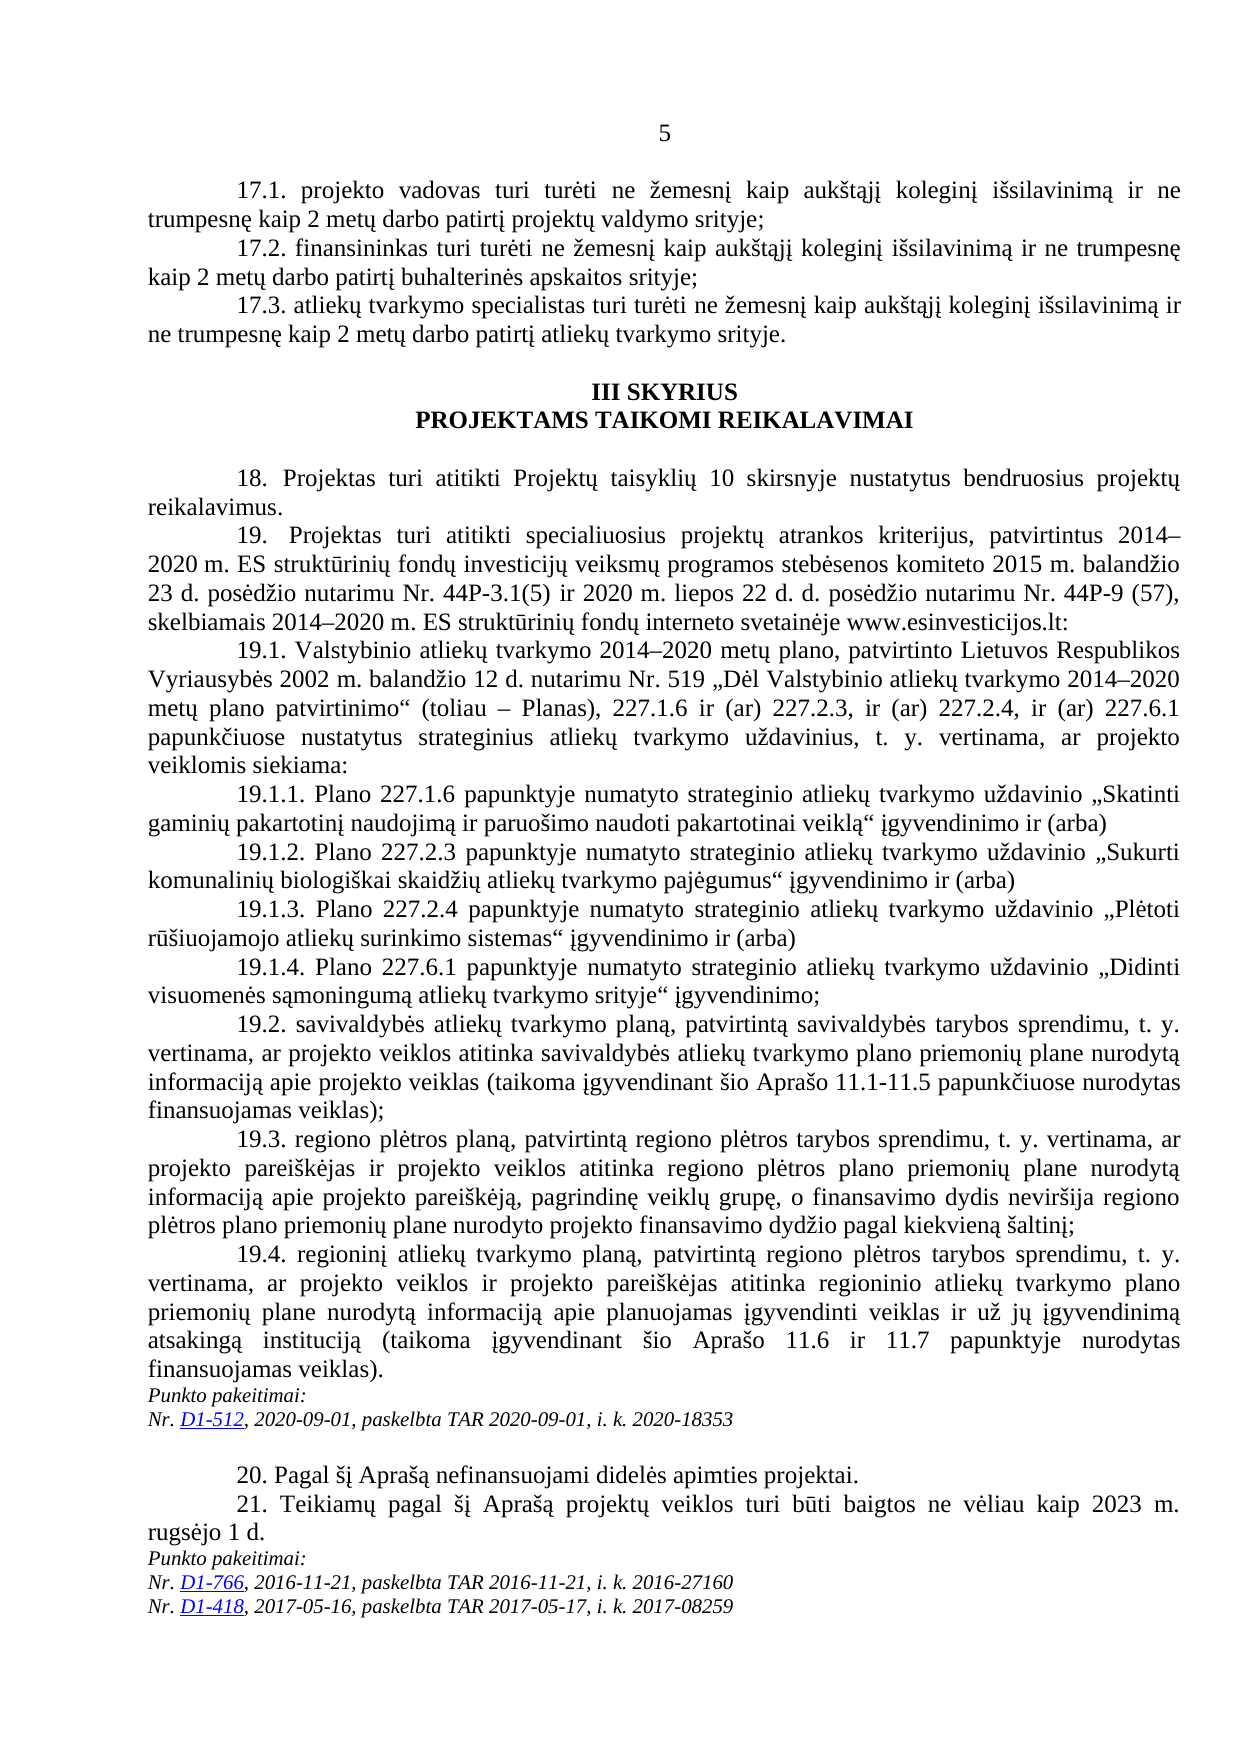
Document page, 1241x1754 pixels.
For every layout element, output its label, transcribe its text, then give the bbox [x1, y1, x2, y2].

text 19.2. savivaldybės atliekų tvarkymo planą, patvirtintą savivaldybės tarybos sprendimu, t. y. vertinama, ar projekto veiklos atitinka savivaldybės atliekų tvarkymo plano priemonių plane nurodytą informaciją apie projekto veiklas (taikoma įgyvendinant šio Aprašo 11.1-11.5 papunkčiuose nurodytas finansuojamas veiklas); [148, 1009, 1181, 1124]
text Nr. D1-766, 2016-11-21, paskelbta TAR 2016-11-21, i. k. 2016-27160 [148, 1570, 1181, 1594]
text Nr. D1-418, 2017-05-16, paskelbta TAR 2017-05-17, i. k. 2017-08259 [148, 1594, 1181, 1618]
text 19.1.3. Plano 227.2.4 papunktyje numatyto strateginio atliekų tvarkymo uždavinio „Plėtoti rūšiuojamojo atliekų surinkimo sistemas“ įgyvendinimo ir (arba) [148, 894, 1181, 952]
text 19.4. regioninį atliekų tvarkymo planą, patvirtintą regiono plėtros tarybos sprendimu, t. y. vertinama, ar projekto veiklos ir projekto pareiškėjas atitinka regioninio atliekų tvarkymo plano priemonių plane nurodytą informaciją apie planuojamas įgyvendinti veiklas ir už jų įgyvendinimą atsakingą instituciją (taikoma įgyvendinant šio Aprašo 11.6 ir 11.7 papunktyje nurodytas finansuojamas veiklas). [148, 1239, 1181, 1383]
text PROJEKTAMS TAIKOMI REIKALAVIMAI [148, 406, 1181, 434]
text Nr. D1-512, 2020-09-01, paskelbta TAR 2020-09-01, i. k. 2020-18353 [148, 1407, 1181, 1431]
text 18. Projektas turi atitikti Projektų taisyklių 10 skirsnyje nustatytus bendruosius projektų reikalavimus. [148, 463, 1181, 521]
text III SKYRIUS [148, 377, 1181, 406]
text Punkto pakeitimai: [148, 1383, 1181, 1407]
text 19.1.4. Plano 227.6.1 papunktyje numatyto strateginio atliekų tvarkymo uždavinio „Didinti visuomenės sąmoningumą atliekų tvarkymo srityje“ įgyvendinimo; [148, 952, 1181, 1009]
text Punkto pakeitimai: [148, 1546, 1181, 1570]
text 19.1. Valstybinio atliekų tvarkymo 2014–2020 metų plano, patvirtinto Lietuvos Respublikos Vyriausybės 2002 m. balandžio 12 d. nutarimu Nr. 519 „Dėl Valstybinio atliekų tvarkymo 2014–2020 metų plano patvirtinimo“ (toliau – Planas), 227.1.6 ir (ar) 227.2.3, ir (ar) 227.2.4, ir (ar) 227.6.1 papunkčiuose nustatytus strateginius atliekų tvarkymo uždavinius, t. y. vertinama, ar projekto veiklomis siekiama: [148, 636, 1181, 779]
text 20. Pagal šį Aprašą nefinansuojami didelės apimties projektai. [148, 1460, 1181, 1489]
text 17.2. finansininkas turi turėti ne žemesnį kaip aukštąjį koleginį išsilavinimą ir ne trumpesnę kaip 2 metų darbo patirtį buhalterinės apskaitos srityje; [148, 233, 1181, 291]
text 17.3. atliekų tvarkymo specialistas turi turėti ne žemesnį kaip aukštąjį koleginį išsilavinimą ir ne trumpesnę kaip 2 metų darbo patirtį atliekų tvarkymo srityje. [148, 291, 1181, 348]
text 17.1. projekto vadovas turi turėti ne žemesnį kaip aukštąjį koleginį išsilavinimą ir ne trumpesnę kaip 2 metų darbo patirtį projektų valdymo srityje; [148, 176, 1181, 233]
text 19.1.2. Plano 227.2.3 papunktyje numatyto strateginio atliekų tvarkymo uždavinio „Sukurti komunalinių biologiškai skaidžių atliekų tvarkymo pajėgumus“ įgyvendinimo ir (arba) [148, 837, 1181, 894]
text 21. Teikiamų pagal šį Aprašą projektų veiklos turi būti baigtos ne vėliau kaip 2023 m. rugsėjo 1 d. [148, 1489, 1181, 1546]
text 19. Projektas turi atitikti specialiuosius projektų atrankos kriterijus, patvirtintus 2014–2020 m. ES struktūrinių fondų investicijų veiksmų programos stebėsenos komiteto 2015 m. balandžio 23 d. posėdžio nutarimu Nr. 44P-3.1(5) ir 2020 m. liepos 22 d. d. posėdžio nutarimu Nr. 44P-9 (57), skelbiamais 2014–2020 m. ES struktūrinių fondų interneto svetainėje www.esinvesticijos.lt: [148, 521, 1181, 636]
text 19.1.1. Plano 227.1.6 papunktyje numatyto strateginio atliekų tvarkymo uždavinio „Skatinti gaminių pakartotinį naudojimą ir paruošimo naudoti pakartotinai veiklą“ įgyvendinimo ir (arba) [148, 779, 1181, 837]
text 19.3. regiono plėtros planą, patvirtintą regiono plėtros tarybos sprendimu, t. y. vertinama, ar projekto pareiškėjas ir projekto veiklos atitinka regiono plėtros plano priemonių plane nurodytą informaciją apie projekto pareiškėją, pagrindinę veiklų grupę, o finansavimo dydis neviršija regiono plėtros plano priemonių plane nurodyto projekto finansavimo dydžio pagal kiekvieną šaltinį; [148, 1124, 1181, 1239]
